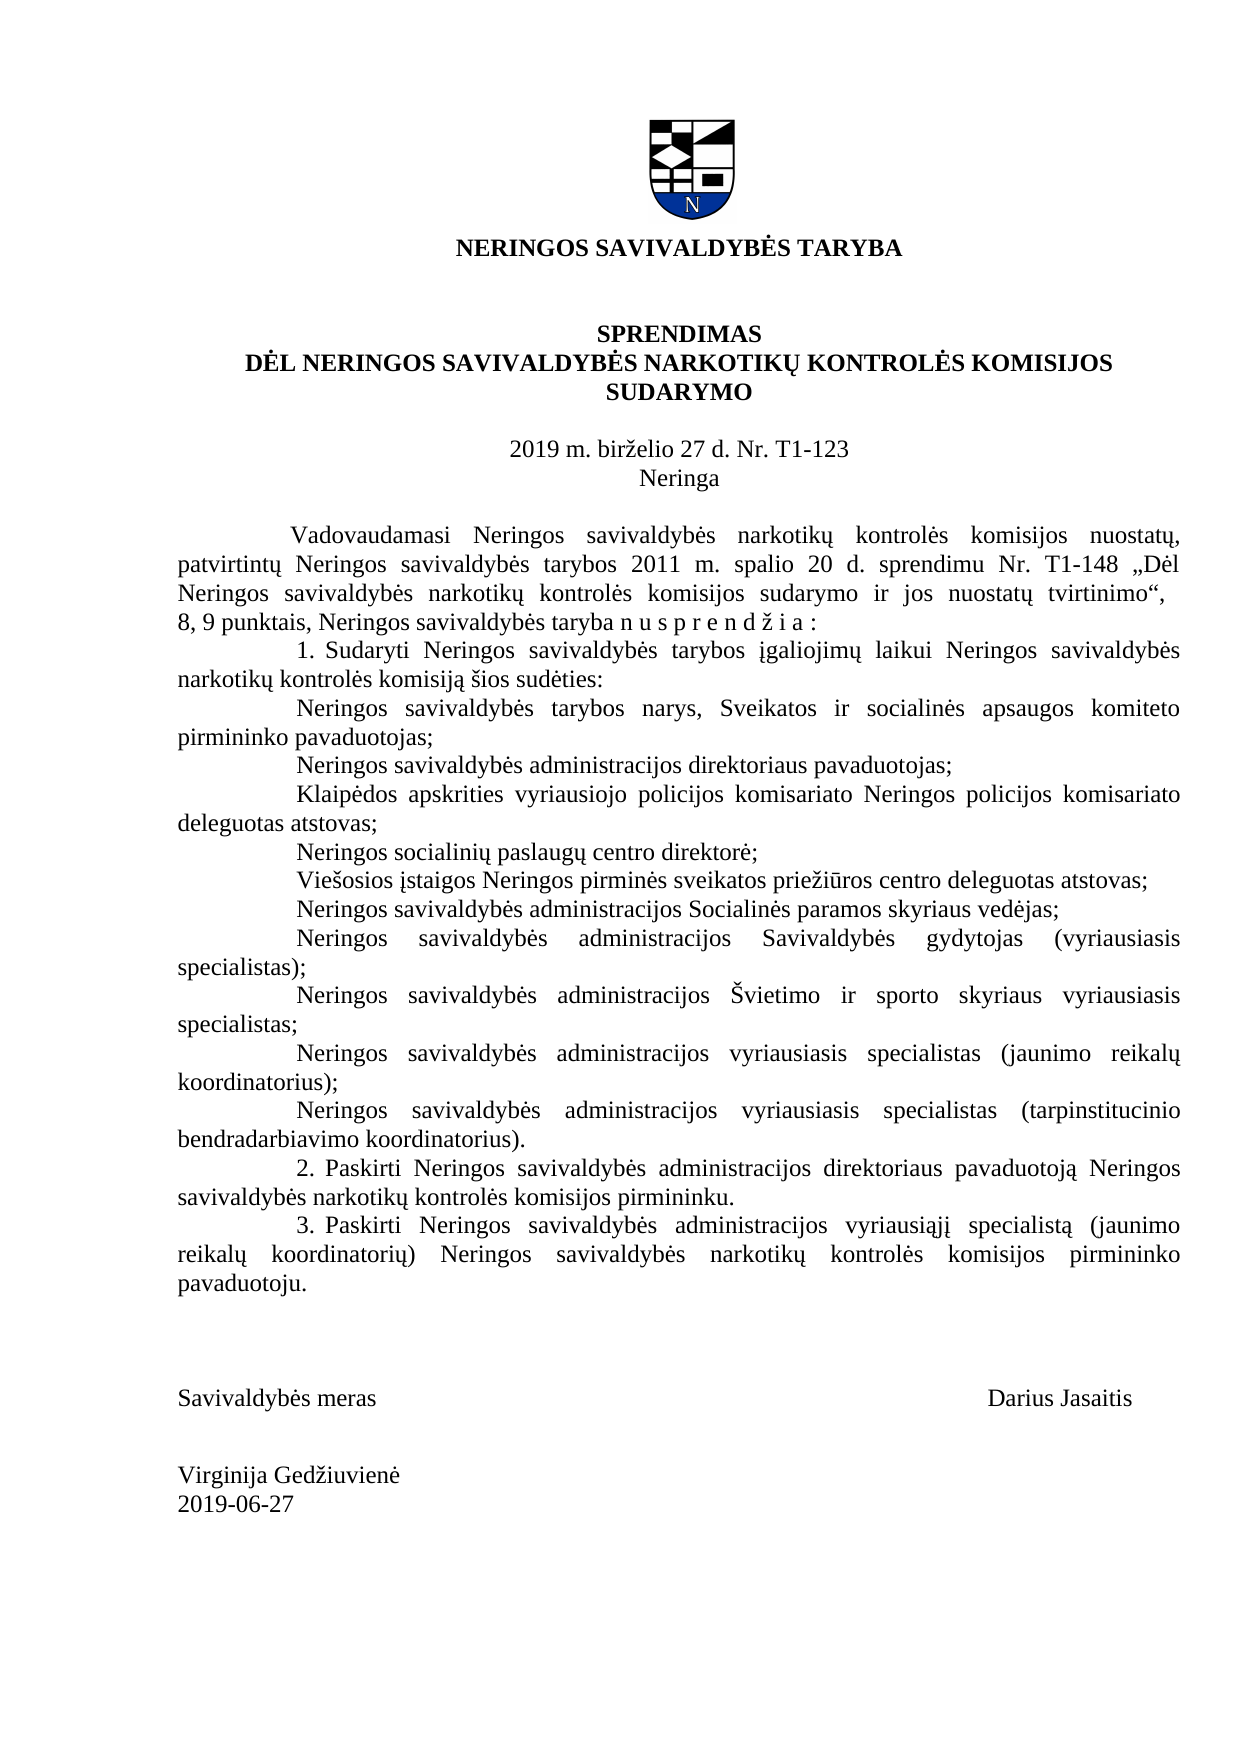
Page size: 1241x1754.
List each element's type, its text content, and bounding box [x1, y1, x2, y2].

text Neringos savivaldybės administracijos direktoriaus pavaduotojas; [296, 751, 1181, 779]
text Neringos savivaldybės administracijos Švietimo ir sporto skyriaus vyriausiasis specialistas; [177, 981, 1181, 1038]
text Viešosios įstaigos Neringos pirminės sveikatos priežiūros centro deleguotas atstovas; [296, 866, 1181, 894]
text Neringos savivaldybės administracijos Savivaldybės gydytojas (vyriausiasis specialistas); [177, 923, 1181, 981]
text Klaipėdos apskrities vyriausiojo policijos komisariato Neringos policijos komisariato deleguotas atstovas; [177, 779, 1181, 837]
text 2019-06-27 [177, 1489, 1181, 1517]
text Neringos savivaldybės administracijos vyriausiasis specialistas (tarpinstitucinio bendradarbiavimo koordinatorius). [177, 1096, 1181, 1153]
text Neringos savivaldybės administracijos vyriausiasis specialistas (jaunimo reikalų koordinatorius); [177, 1038, 1181, 1096]
text Neringos savivaldybės tarybos narys, Sveikatos ir socialinės apsaugos komiteto pirmininko pavaduotojas; [177, 693, 1181, 751]
text 2. Paskirti Neringos savivaldybės administracijos direktoriaus pavaduotoją Neringos savivaldybės narkotikų kontrolės komisijos pirmininku. [177, 1153, 1181, 1211]
text Virginija Gedžiuvienė [177, 1460, 1181, 1489]
text Neringos socialinių paslaugų centro direktorė; [296, 837, 1181, 866]
text Savivaldybės meras Darius Jasaitis [177, 1383, 1181, 1412]
text Vadovaudamasi Neringos savivaldybės narkotikų kontrolės komisijos nuostatų, patvirtintų Neringos savivaldybės tarybos 2011 m. spalio 20 d. sprendimu Nr. T1-148 „Dėl Neringos savivaldybės narkotikų kontrolės komisijos sudarymo ir jos nuostatų tvirtinimo“, 8, 9 punktais, Neringos savivaldybės taryba nusprendžia: [177, 521, 1181, 636]
text 3. Paskirti Neringos savivaldybės administracijos vyriausiąjį specialistą (jaunimo reikalų koordinatorių) Neringos savivaldybės narkotikų kontrolės komisijos pirmininko pavaduotoju. [177, 1211, 1181, 1297]
text 1. Sudaryti Neringos savivaldybės tarybos įgaliojimų laikui Neringos savivaldybės narkotikų kontrolės komisiją šios sudėties: [177, 636, 1181, 693]
text Neringos savivaldybės administracijos Socialinės paramos skyriaus vedėjas; [177, 894, 1181, 923]
